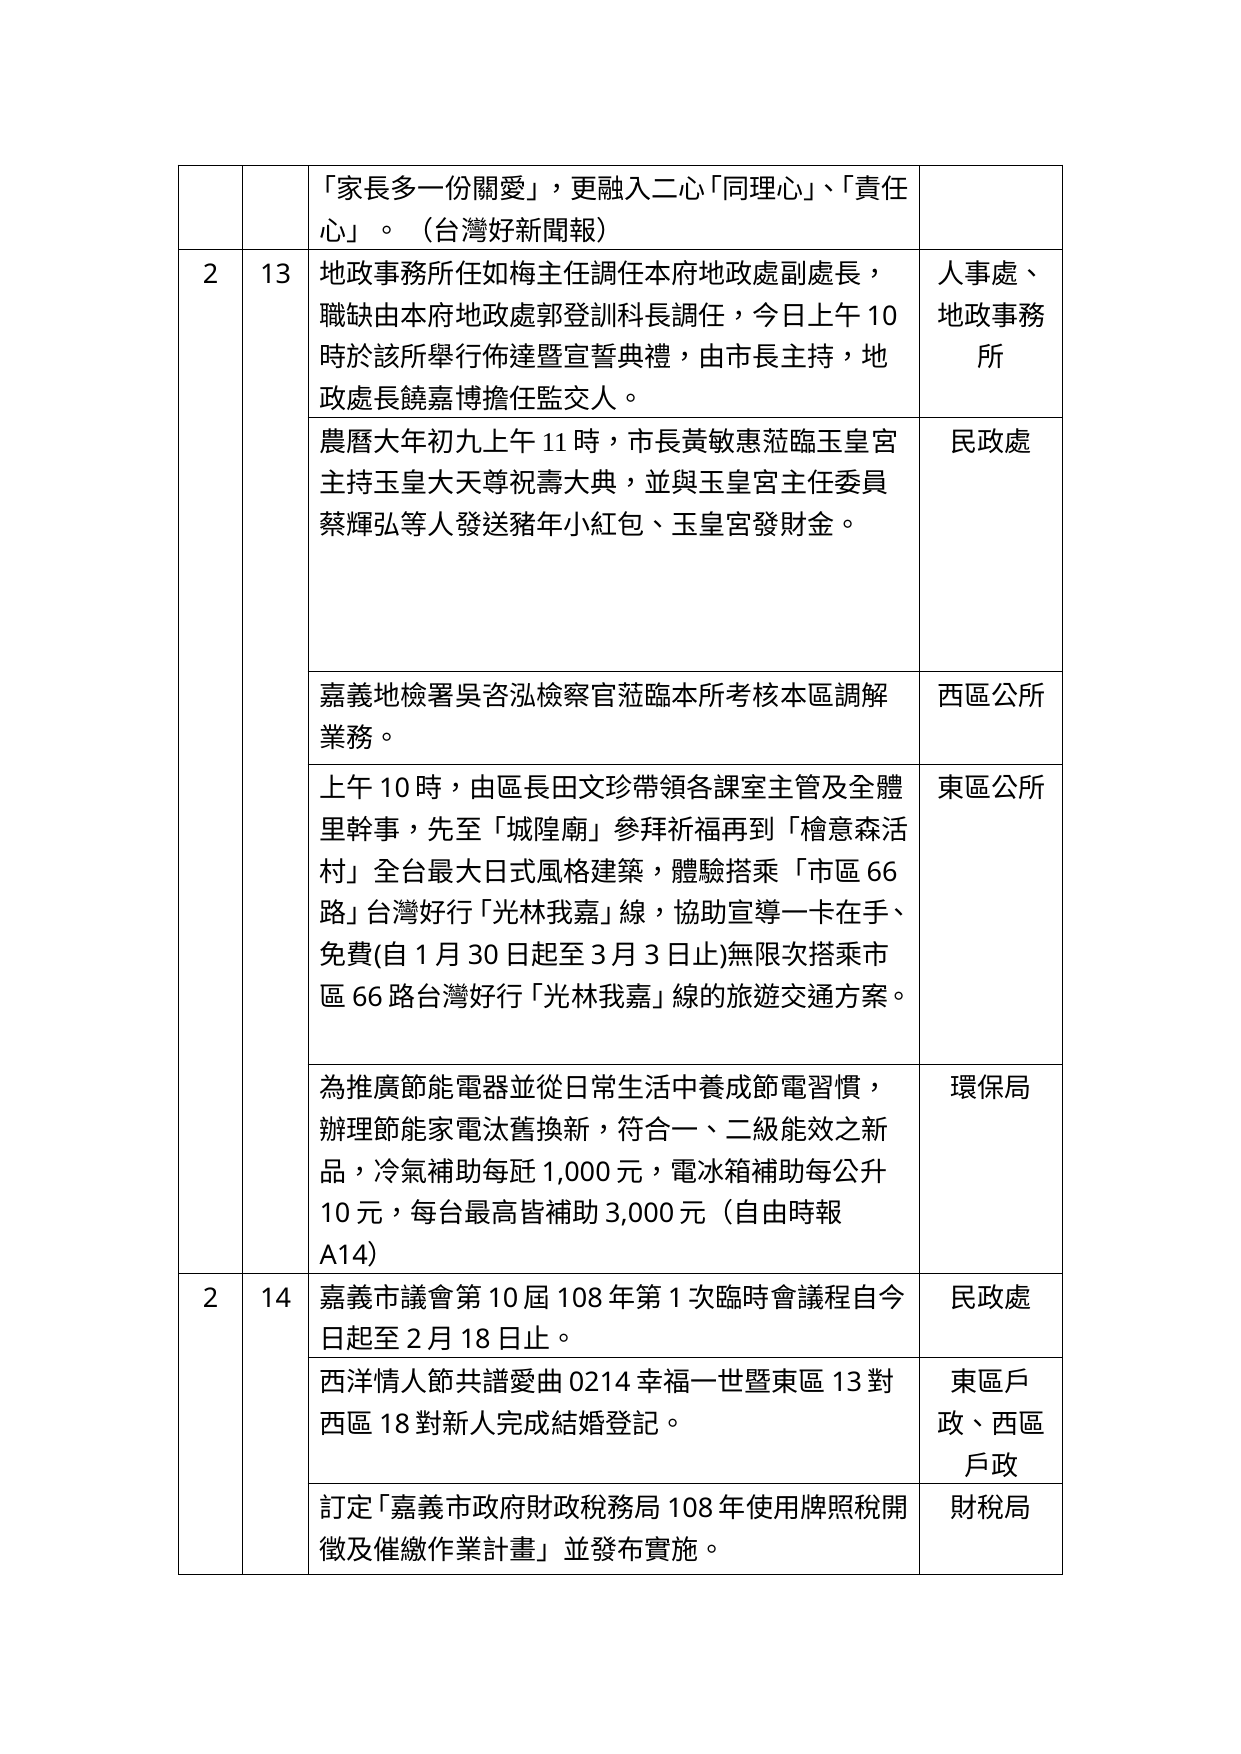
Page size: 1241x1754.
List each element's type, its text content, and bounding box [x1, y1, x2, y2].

table_cell 13 [243, 250, 308, 1273]
table_cell 上午10時，由區長田文珍帶領各課室主管及全體里幹事，先至「城隍廟」參拜祈福再到「檜意森活村」全台最大日式風格建築，體驗搭乘「市區66路」台灣好行「光林我嘉」線，協助宣導一卡在手、免費(自1月30日起至3月3日止)無限次搭乘市區66路台灣好行「光林我嘉」線的旅遊交通方案。 [309, 765, 919, 1063]
table_cell 環保局 [920, 1065, 1062, 1273]
table_cell [243, 166, 308, 249]
table_cell 東區公所 [920, 765, 1062, 1063]
table_cell 訂定「嘉義市政府財政稅務局108年使用牌照稅開徵及催繳作業計畫」並發布實施。 [309, 1484, 919, 1574]
table_cell 西洋情人節共譜愛曲0214幸福一世暨東區13對西區18對新人完成結婚登記。 [309, 1358, 919, 1483]
table_cell 財稅局 [920, 1484, 1062, 1574]
table_cell 嘉義市議會第10屆108年第1次臨時會議程自今日起至2月18日止。 [309, 1274, 919, 1357]
table_cell [920, 166, 1062, 249]
table_cell 為推廣節能電器並從日常生活中養成節電習慣，辦理節能家電汰舊換新，符合一、二級能效之新品，冷氣補助每瓩1,000元，電冰箱補助每公升10元，每台最高皆補助3,000元（自由時報A14） [309, 1065, 919, 1273]
table_cell 東區戶政、西區戶政 [920, 1358, 1062, 1483]
table_cell 2 [179, 250, 242, 1273]
table_cell 2 [179, 1274, 242, 1574]
table_cell 民政處 [920, 418, 1062, 671]
table_cell [179, 166, 242, 249]
table_cell 人事處、 地政事務所 [920, 250, 1062, 417]
table_cell 14 [243, 1274, 308, 1574]
table_cell 民政處 [920, 1274, 1062, 1357]
table_cell 地政事務所任如梅主任調任本府地政處副處長，職缺由本府地政處郭登訓科長調任，今日上午10時於該所舉行佈達暨宣誓典禮，由市長主持，地政處長饒嘉博擔任監交人。 [309, 250, 919, 417]
table_cell 農曆大年初九上午11時，市長黃敏惠蒞臨玉皇宮主持玉皇大天尊祝壽大典，並與玉皇宮主任委員蔡輝弘等人發送豬年小紅包、玉皇宮發財金。 [309, 418, 919, 671]
table_cell 嘉義地檢署吳咨泓檢察官蒞臨本所考核本區調解業務。 [309, 672, 919, 763]
table_cell 西區公所 [920, 672, 1062, 763]
